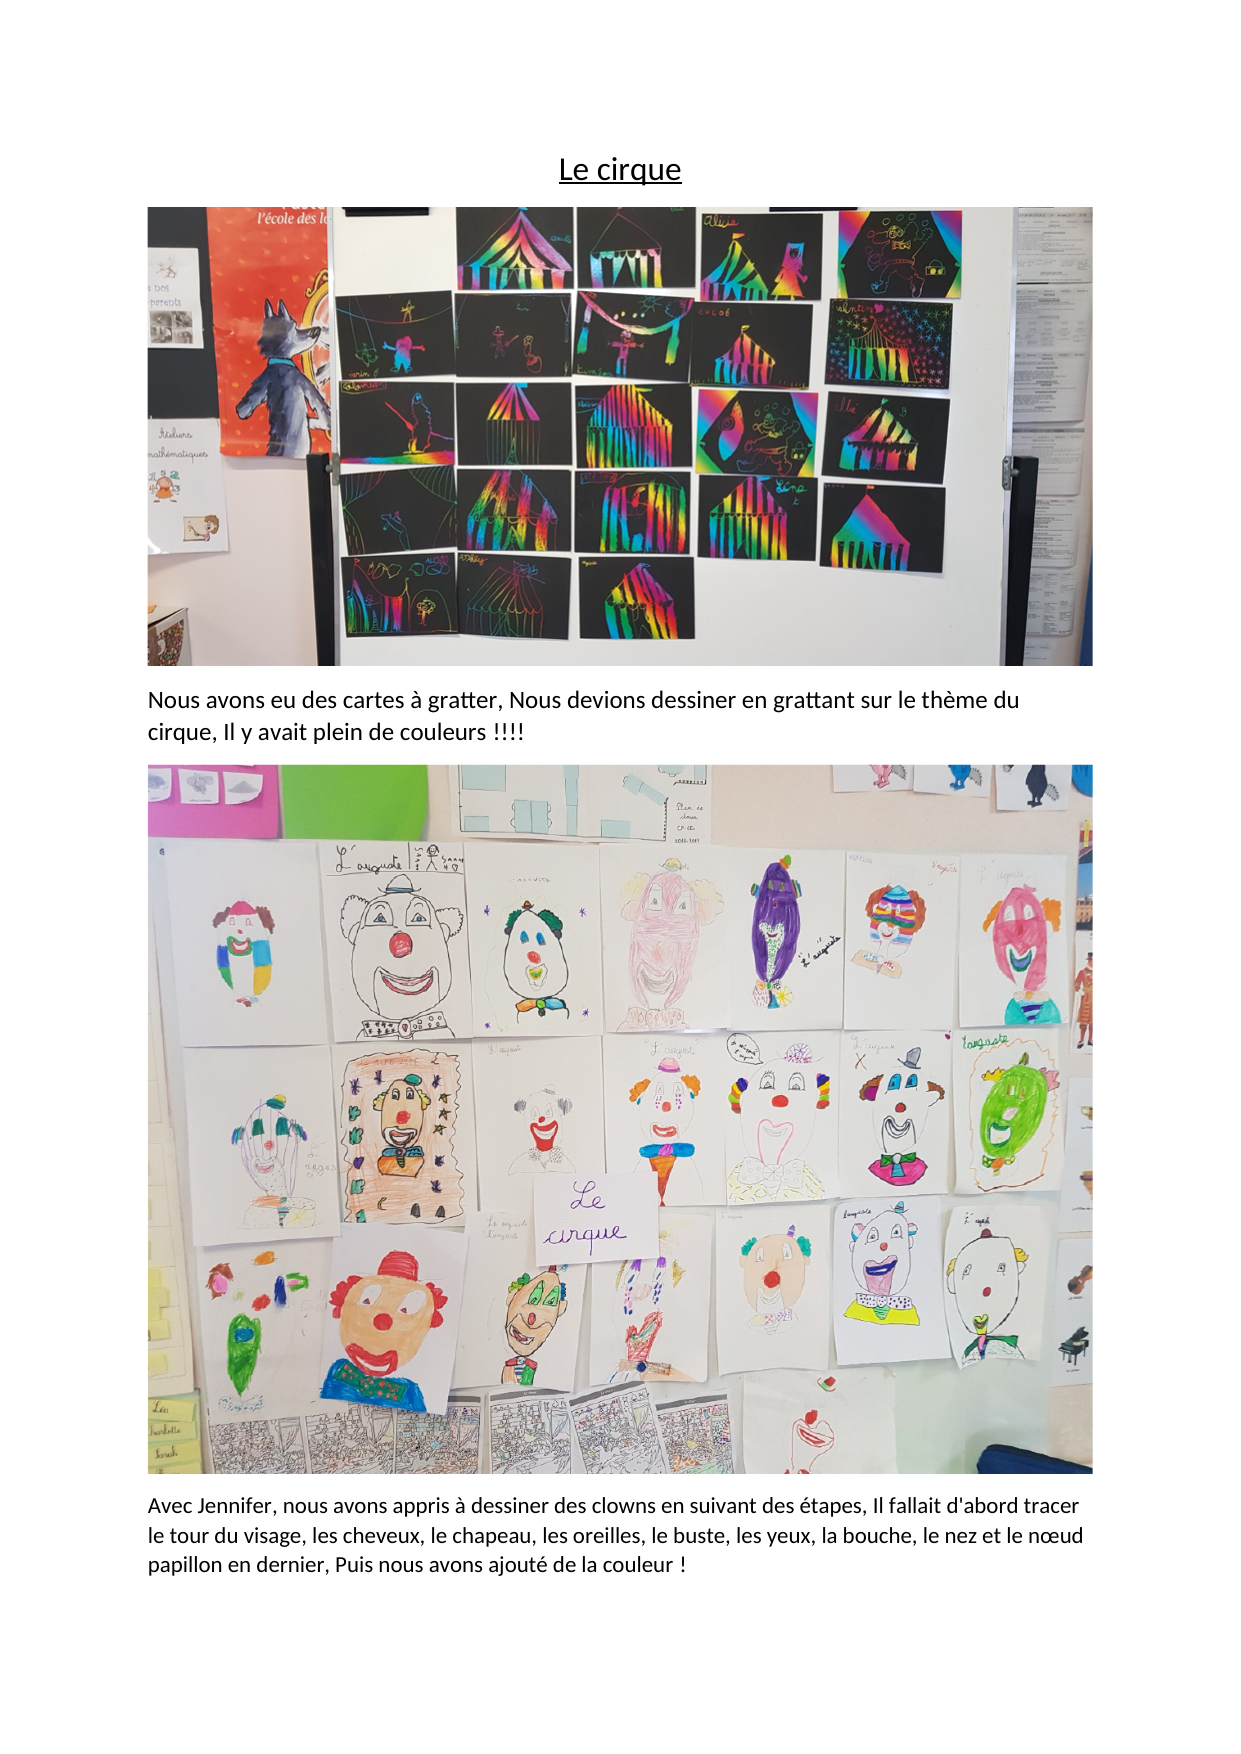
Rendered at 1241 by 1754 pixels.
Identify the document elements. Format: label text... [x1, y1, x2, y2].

text Nous avons eu des cartes à gratter, Nous devions dessiner en grattant sur le thème du cirque, Il y avait plein de couleurs !!!! [148, 684, 1093, 747]
text Avec Jennifer, nous avons appris à dessiner des clowns en suivant des étapes, Il fallait d'abord tracer le tour du visage, les cheveux, le chapeau, les oreilles, le buste, les yeux, la bouche, le nez et le nœud papillon en dernier, Puis nous avons ajouté de la couleur ! [148, 1491, 1093, 1578]
text Le cirque [148, 148, 1093, 188]
